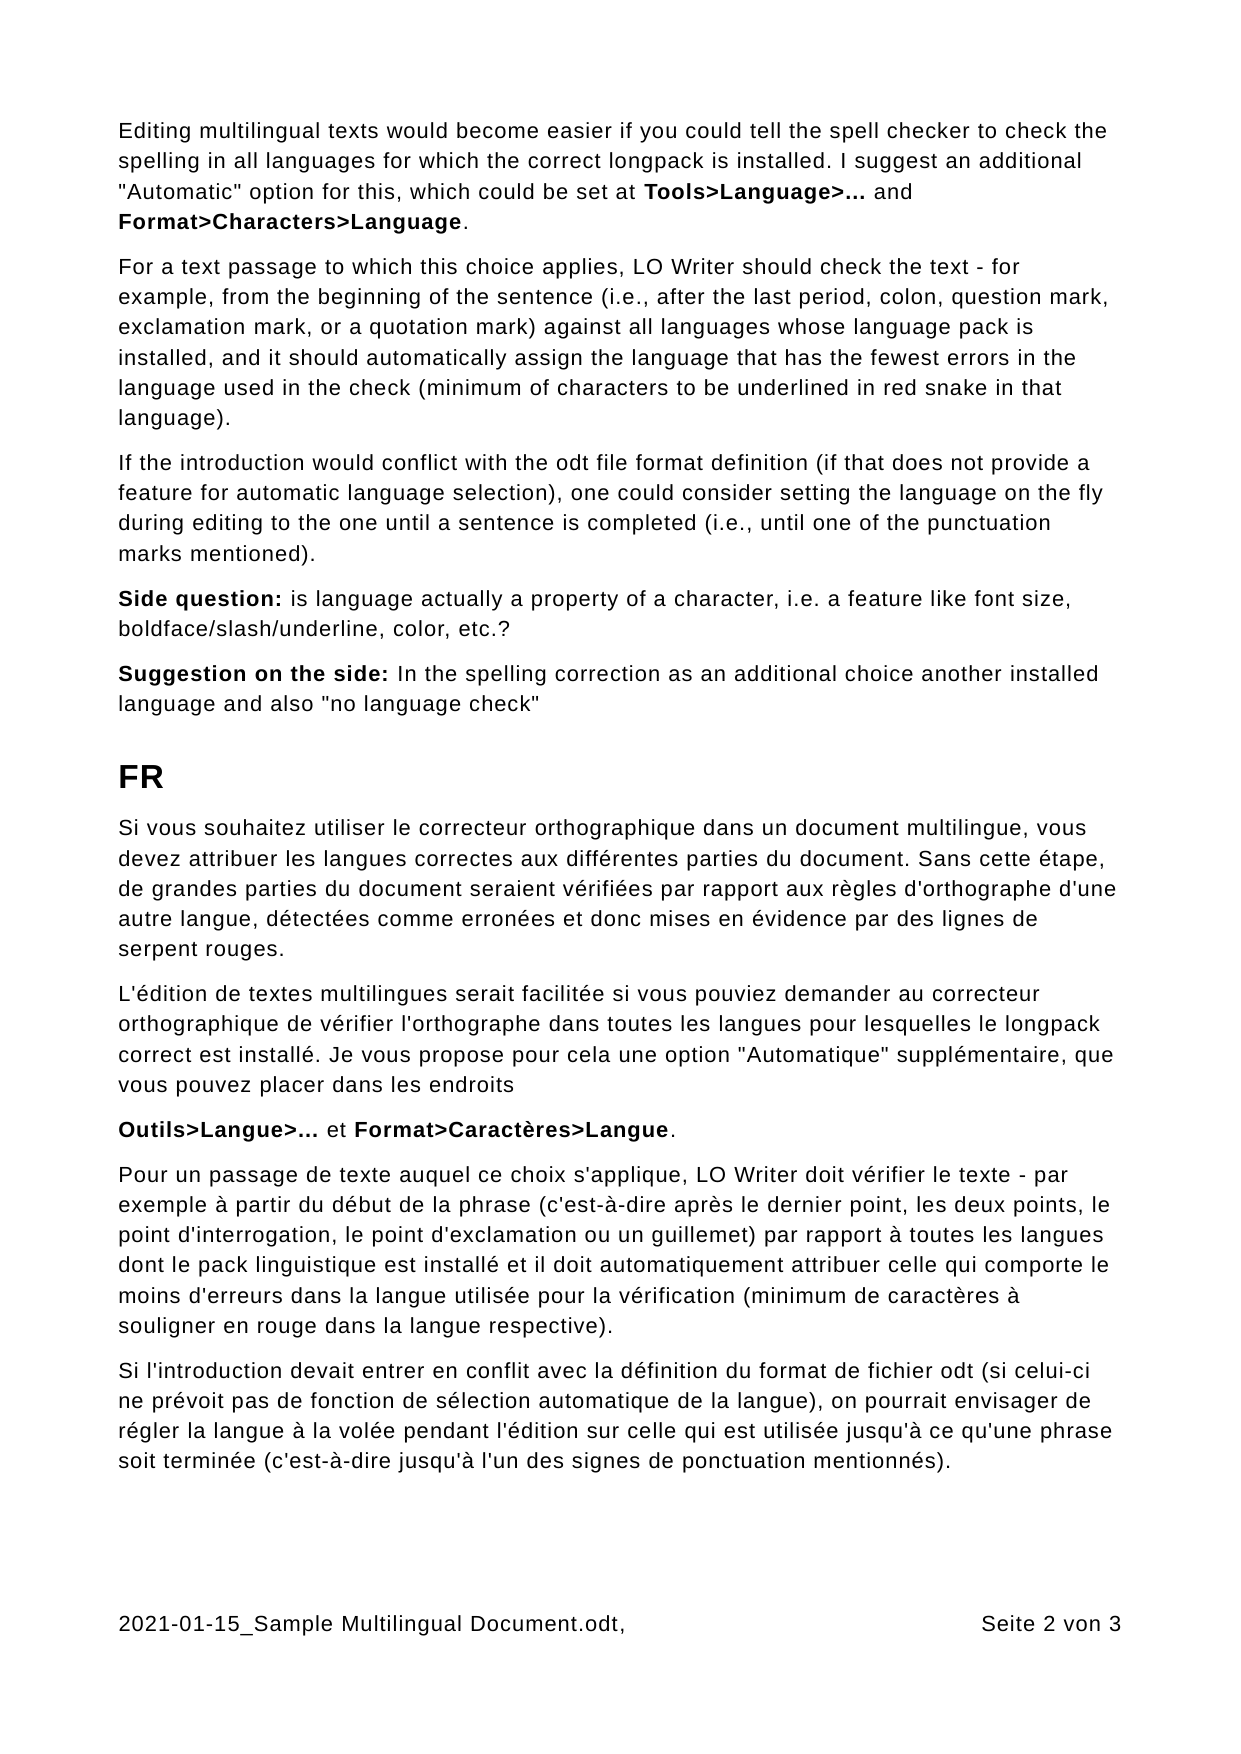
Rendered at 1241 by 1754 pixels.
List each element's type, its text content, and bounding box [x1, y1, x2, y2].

text If the introduction would conflict with the odt file format definition (if that does not provide a feature for automatic language selection), one could consider setting the language on the fly during editing to the one until a sentence is completed (i.e., until one of the punctuation marks mentioned). [118, 450, 1122, 566]
text Outils>Langue>... et Format>Caractères>Langue. [118, 1117, 1122, 1142]
text Side question: is language actually a property of a character, i.e. a feature like font size, boldface/slash/underline, color, etc.? [118, 585, 1122, 641]
text L'édition de textes multilingues serait facilitée si vous pouviez demander au correcteur orthographique de vérifier l'orthographe dans toutes les langues pour lesquelles le longpack correct est installé. Je vous propose pour cela une option "Automatique" supplémentaire, que vous pouvez placer dans les endroits [118, 981, 1122, 1097]
text Suggestion on the side: In the spelling correction as an additional choice another installed language and also "no language check" [118, 661, 1122, 716]
text Editing multilingual texts would become easier if you could tell the spell checker to check the spelling in all languages for which the correct longpack is installed. I suggest an additional "Automatic" option for this, which could be set at Tools>Language>... and Format>Characters>Language. [118, 118, 1122, 234]
text Pour un passage de texte auquel ce choix s'applique, LO Writer doit vérifier le texte - par exemple à partir du début de la phrase (c'est-à-dire après le dernier point, les deux points, le point d'interrogation, le point d'exclamation ou un guillemet) par rapport à toutes les langues dont le pack linguistique est installé et il doit automatiquement attribuer celle qui comporte le moins d'erreurs dans la langue utilisée pour la vérification (minimum de caractères à souligner en rouge dans la langue respective). [118, 1162, 1122, 1338]
text Si vous souhaitez utiliser le correcteur orthographique dans un document multilingue, vous devez attribuer les langues correctes aux différentes parties du document. Sans cette étape, de grandes parties du document seraient vérifiées par rapport aux règles d'orthographe d'une autre langue, détectées comme erronées et donc mises en évidence par des lignes de serpent rouges. [118, 815, 1122, 961]
text Si l'introduction devait entrer en conflit avec la définition du format de fichier odt (si celui-ci ne prévoit pas de fonction de sélection automatique de la langue), on pourrait envisager de régler la langue à la volée pendant l'édition sur celle qui est utilisée jusqu'à ce qu'une phrase soit terminée (c'est-à-dire jusqu'à l'un des signes de ponctuation mentionnés). [118, 1358, 1122, 1473]
subtitle FR [118, 757, 1122, 795]
text For a text passage to which this choice applies, LO Writer should check the text - for example, from the beginning of the sentence (i.e., after the last period, colon, question mark, exclamation mark, or a quotation mark) against all languages whose language pack is installed, and it should automatically assign the language that has the fewest errors in the language used in the check (minimum of characters to be underlined in red snake in that language). [118, 254, 1122, 430]
